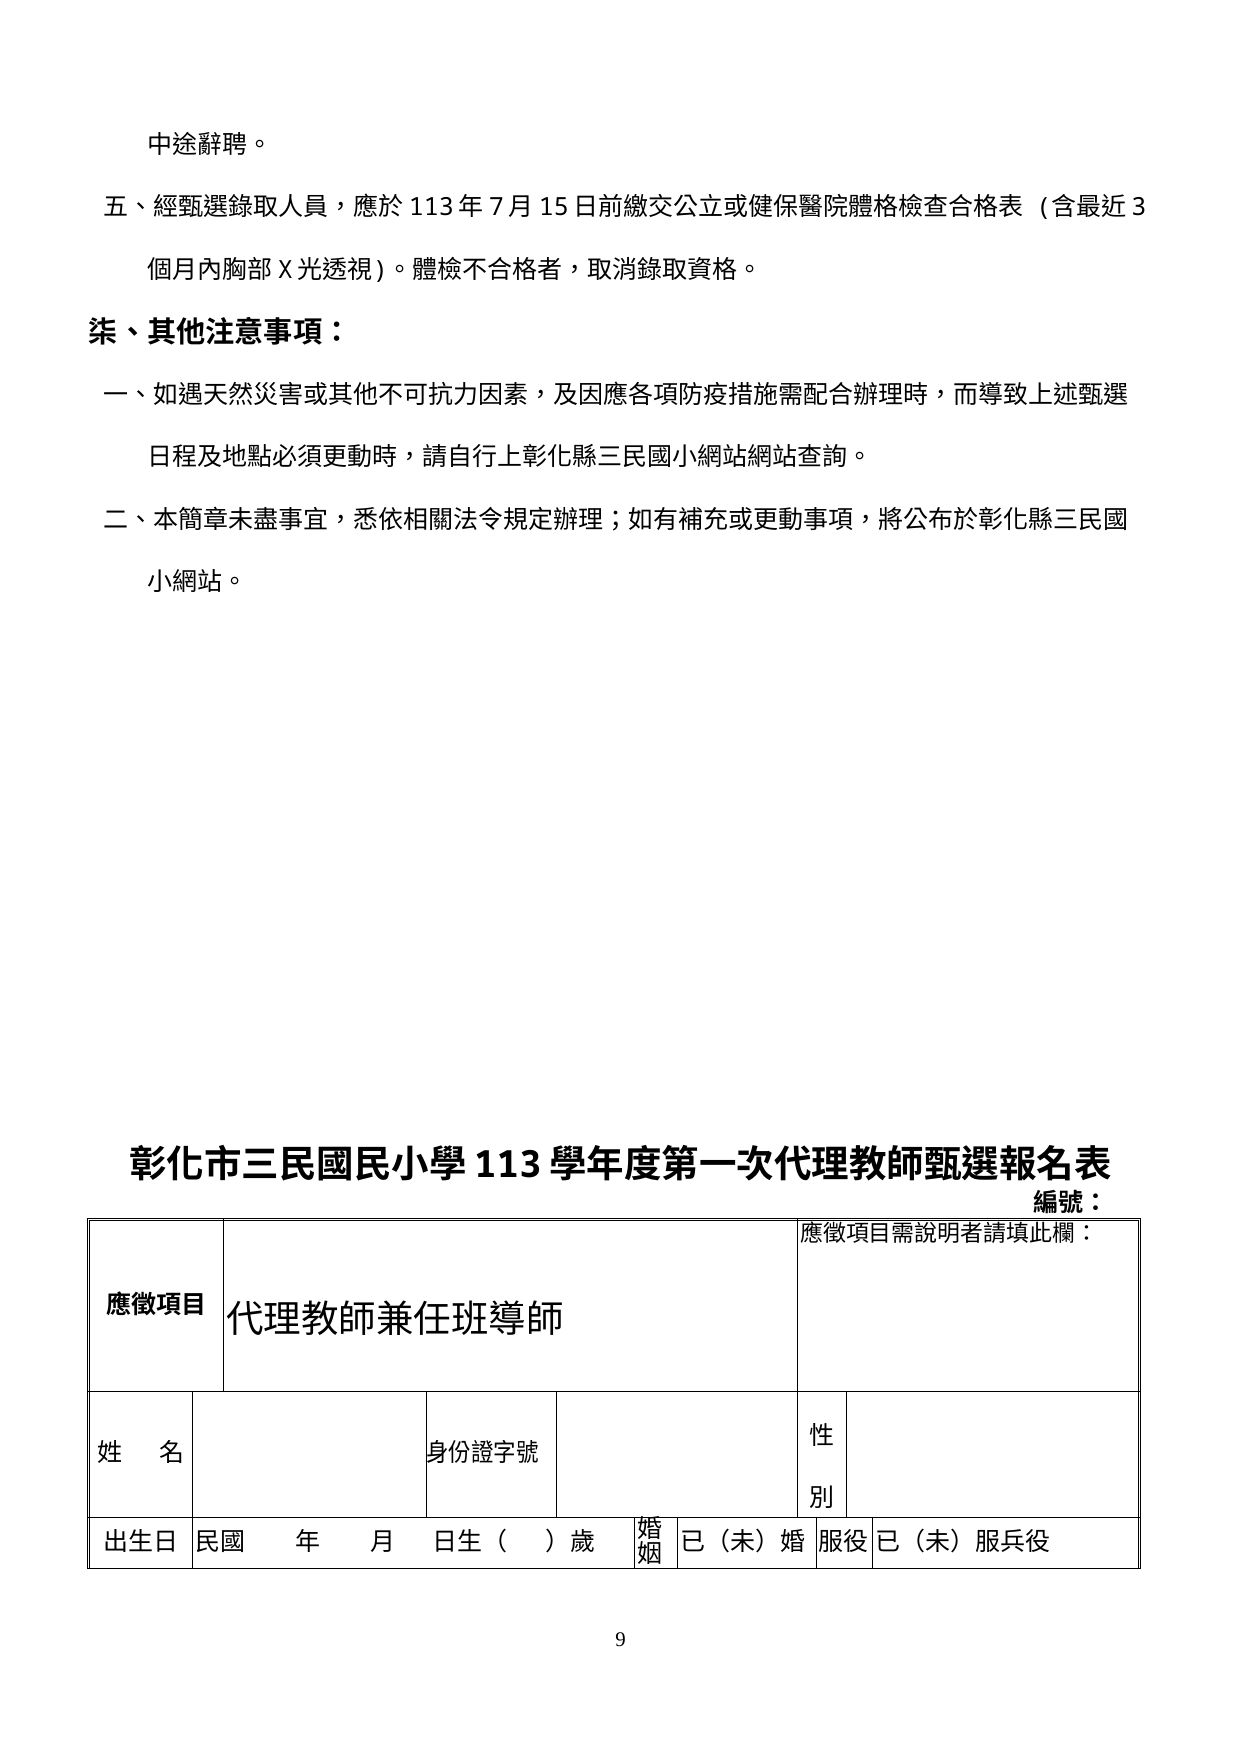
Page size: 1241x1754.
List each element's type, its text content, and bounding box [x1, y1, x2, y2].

text 一、如遇天然災害或其他不可抗力因素，及因應各項防疫措施需配合辦理時，而導致上述甄選日程及地點必須更動時，請自行上彰化縣三民國小網站網站查詢。 [89, 351, 1152, 476]
text 二、本簡章未盡事宜，悉依相關法令規定辦理；如有補充或更動事項，將公布於彰化縣三民國小網站。 [89, 476, 1152, 601]
text 彰化市三民國民小學113學年度第一次代理教師甄選報名表 [89, 1119, 1152, 1182]
text 柒、其他注意事項： [89, 288, 1152, 351]
table_cell 身份證字號 [427, 1392, 556, 1517]
table_header 代理教師兼任班導師 [224, 1221, 797, 1391]
table_cell 已（未）婚 [678, 1518, 816, 1568]
table_cell 姓 名 [90, 1392, 192, 1517]
table_cell 已（未）服兵役 [873, 1518, 1138, 1568]
text 中途辭聘。 [89, 101, 1152, 163]
text 五、經甄選錄取人員，應於113年7月15日前繳交公立或健保醫院體格檢查合格表 (含最近3個月內胸部X光透視)。體檢不合格者，取消錄取資格。 [89, 163, 1152, 288]
table_cell 服役 [817, 1518, 872, 1568]
table_cell 性 別 [798, 1392, 846, 1517]
table_cell 出生日 [90, 1518, 192, 1568]
table_header 應徵項目需說明者請填此欄： [798, 1221, 1138, 1391]
text 編號： [89, 1182, 1152, 1218]
table_header 應徵項目 [90, 1221, 223, 1391]
table_cell 婚 姻 [635, 1518, 677, 1568]
table_cell [847, 1392, 1138, 1517]
table_cell [193, 1392, 426, 1517]
table_cell 民國 年 月 日生（ ）歲 [193, 1518, 634, 1568]
table_cell [557, 1392, 797, 1517]
